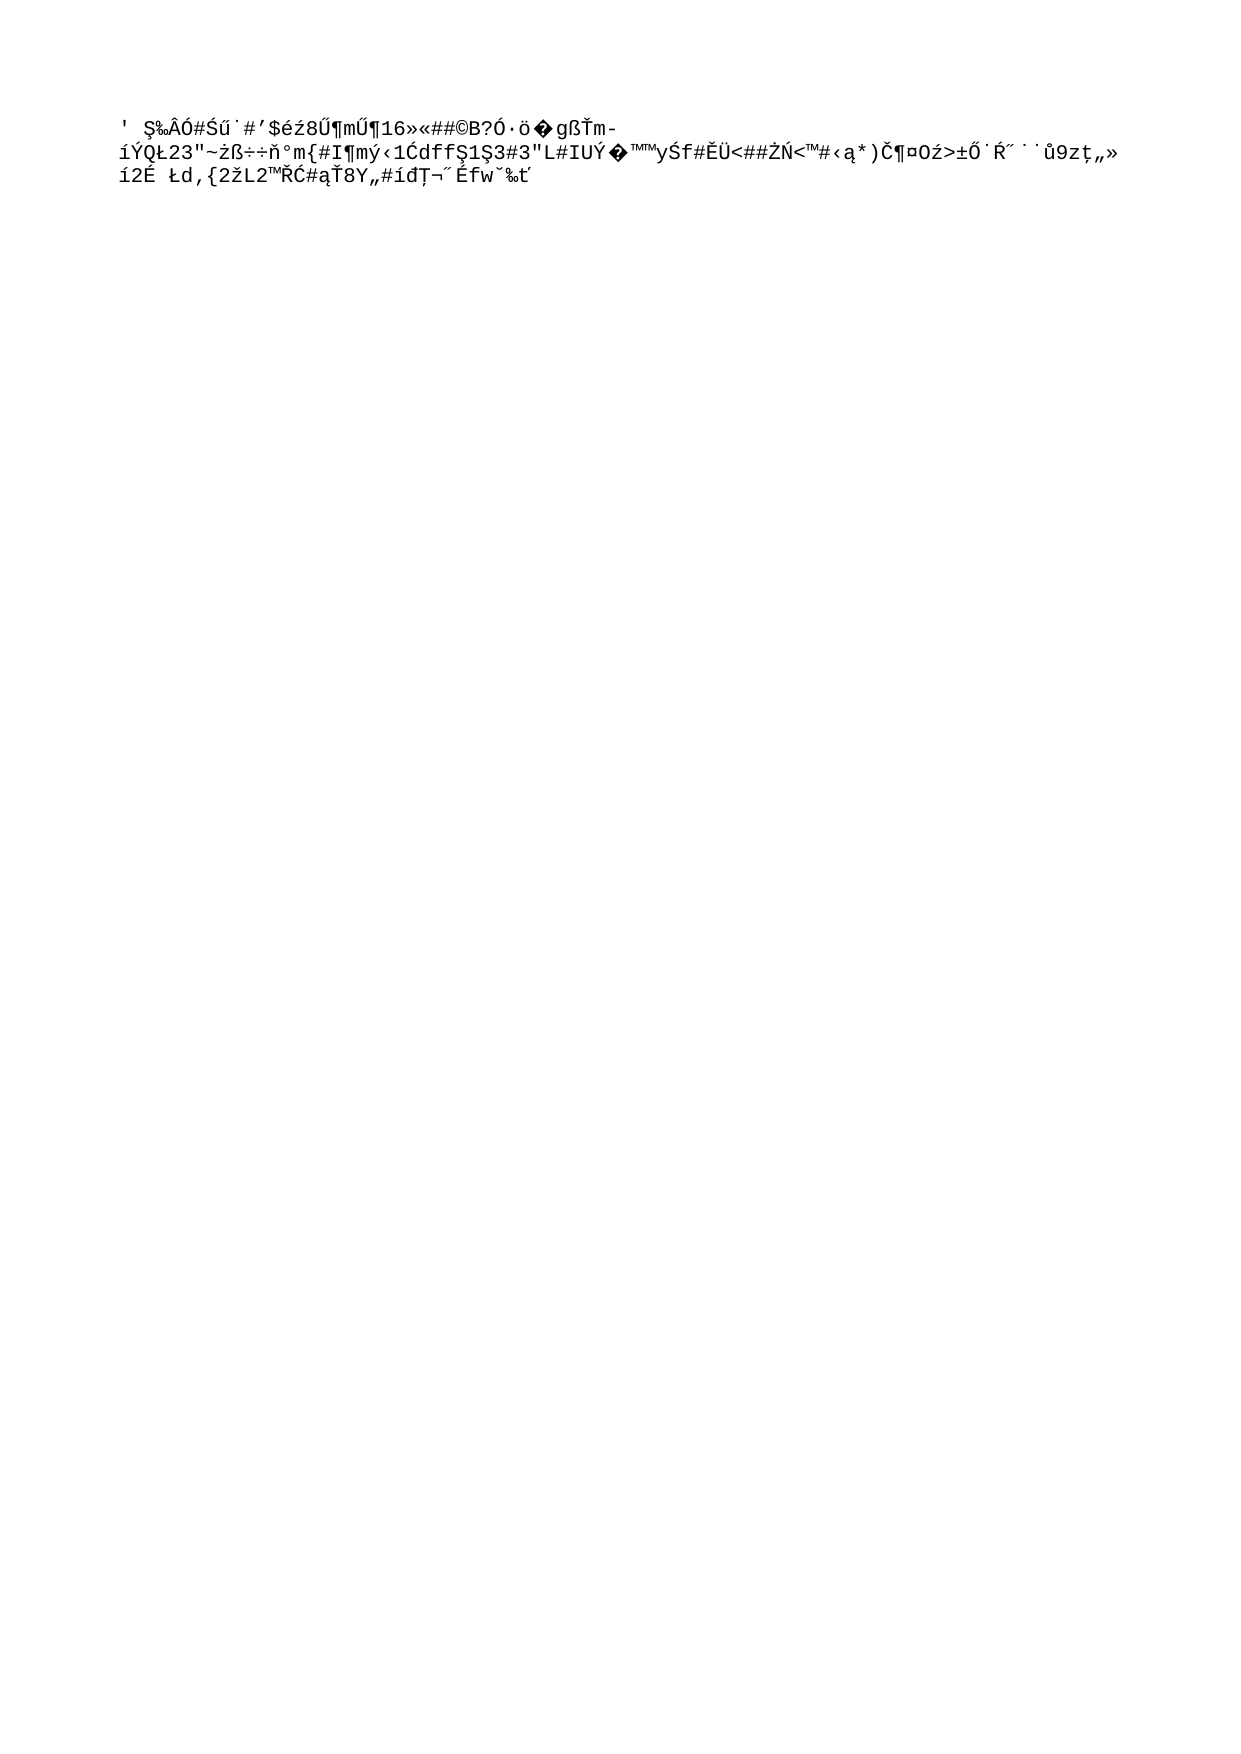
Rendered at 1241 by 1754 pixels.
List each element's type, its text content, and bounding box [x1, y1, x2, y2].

text ' Ş‰ÂÓ#Śű˙#’$éź8Ű¶mŰ¶16»«##©B?Ó·ö�gßŤm­íÝQŁ23"~żß÷÷ň°m{#I¶mý‹1ĆdffŞ1Ş3#3"L#IUÝ�™™yŚf#ĚÜ<##ŻŃ<™#‹ą*)Č¶¤Oź>±Ő˙Ŕ˝˙˙ů9zţ„»í2É Łd‚{2žL2™ŘĆ#ąŤ8Y„#­íđŢ¬˝Éfw˘‰ť [118, 118, 1122, 189]
